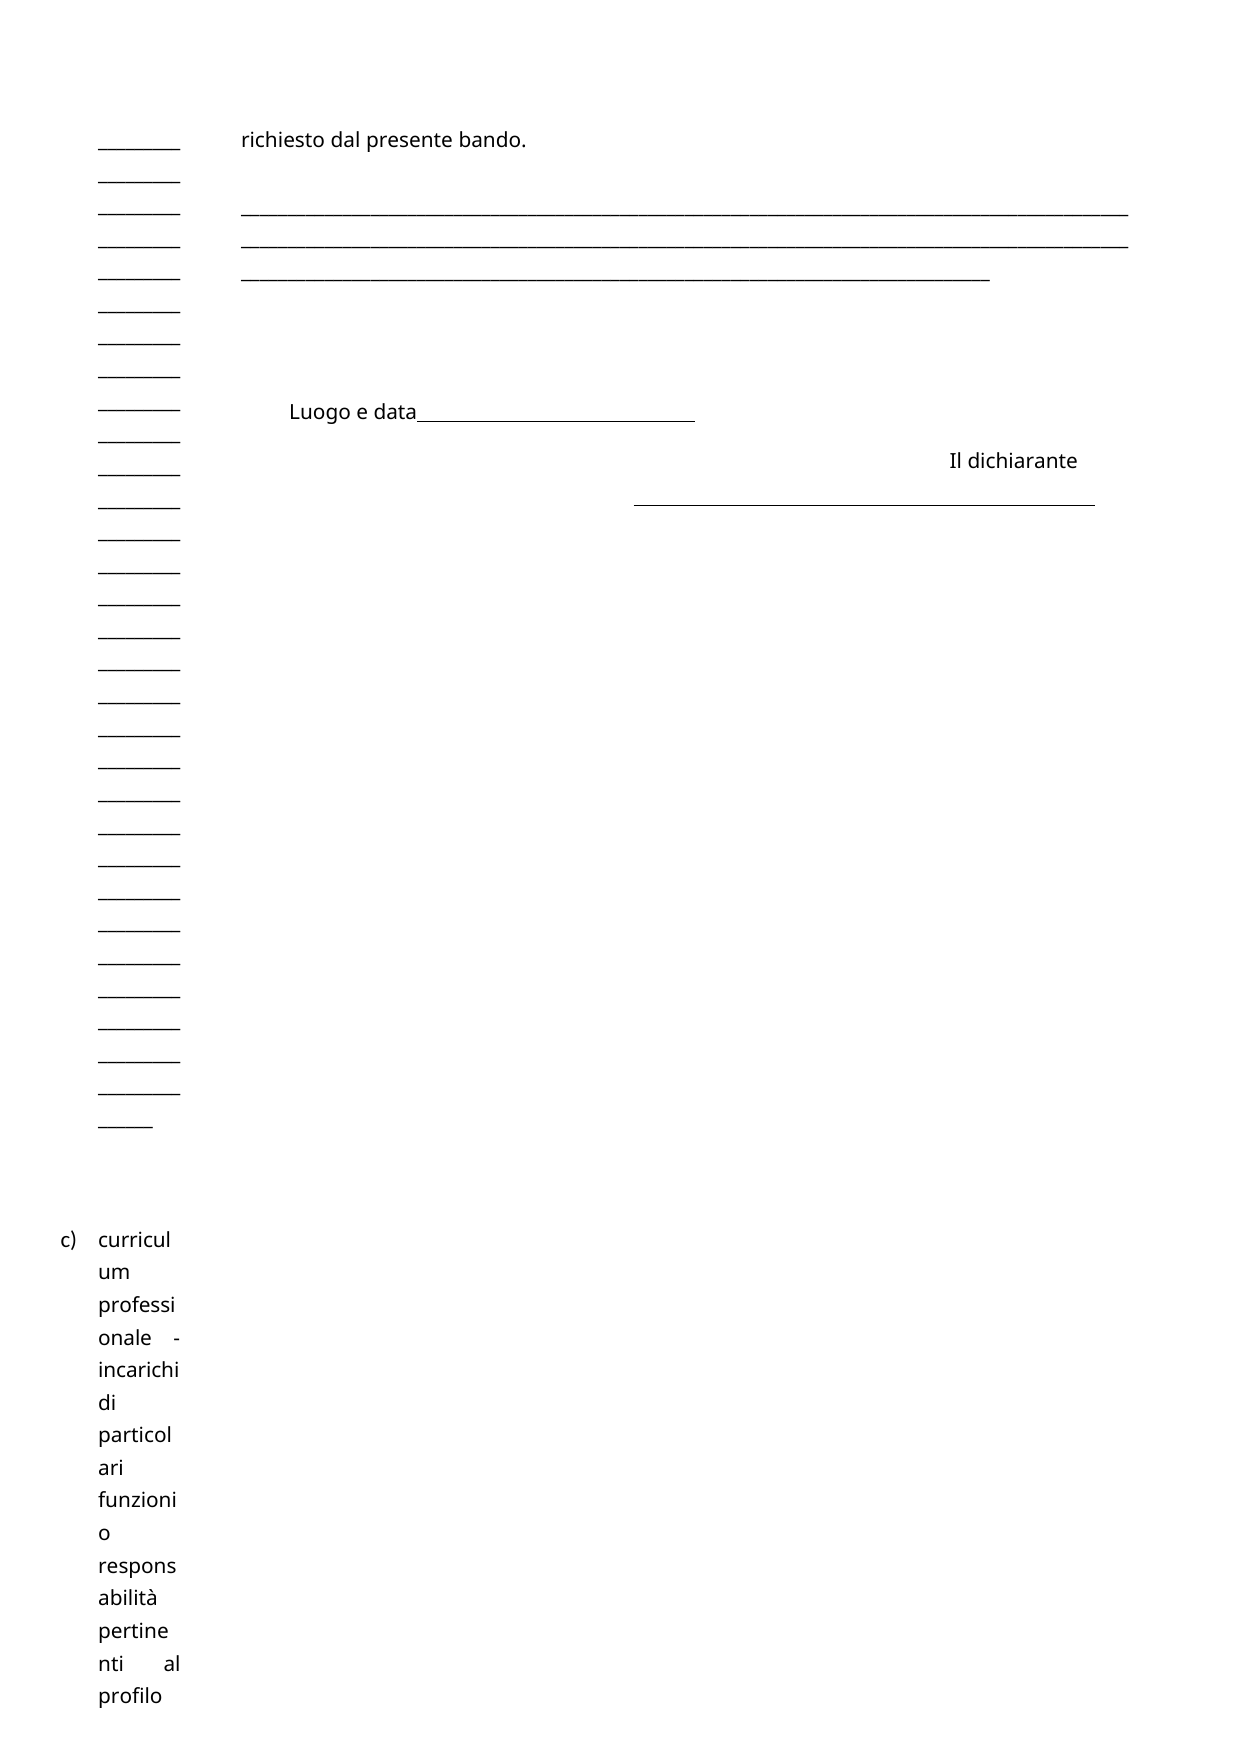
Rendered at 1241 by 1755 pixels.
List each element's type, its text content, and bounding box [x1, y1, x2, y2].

text Luogo e data [289, 397, 1178, 425]
text Il dichiarante [949, 446, 1178, 474]
text ____________________________________________________________________________________________________________________________________________________________________________________________________________________________________________________________________________________ [98, 125, 180, 1132]
text _________________________________________________________________________________________________________________________________________________________________________________________________________________________________________________________________________________ [241, 191, 1137, 284]
list richiesto dal presente bando. [231, 125, 1137, 153]
list curriculum professionale - incarichi di particolari funzioni o responsabilità pertinenti al profilo [60, 1225, 180, 1710]
